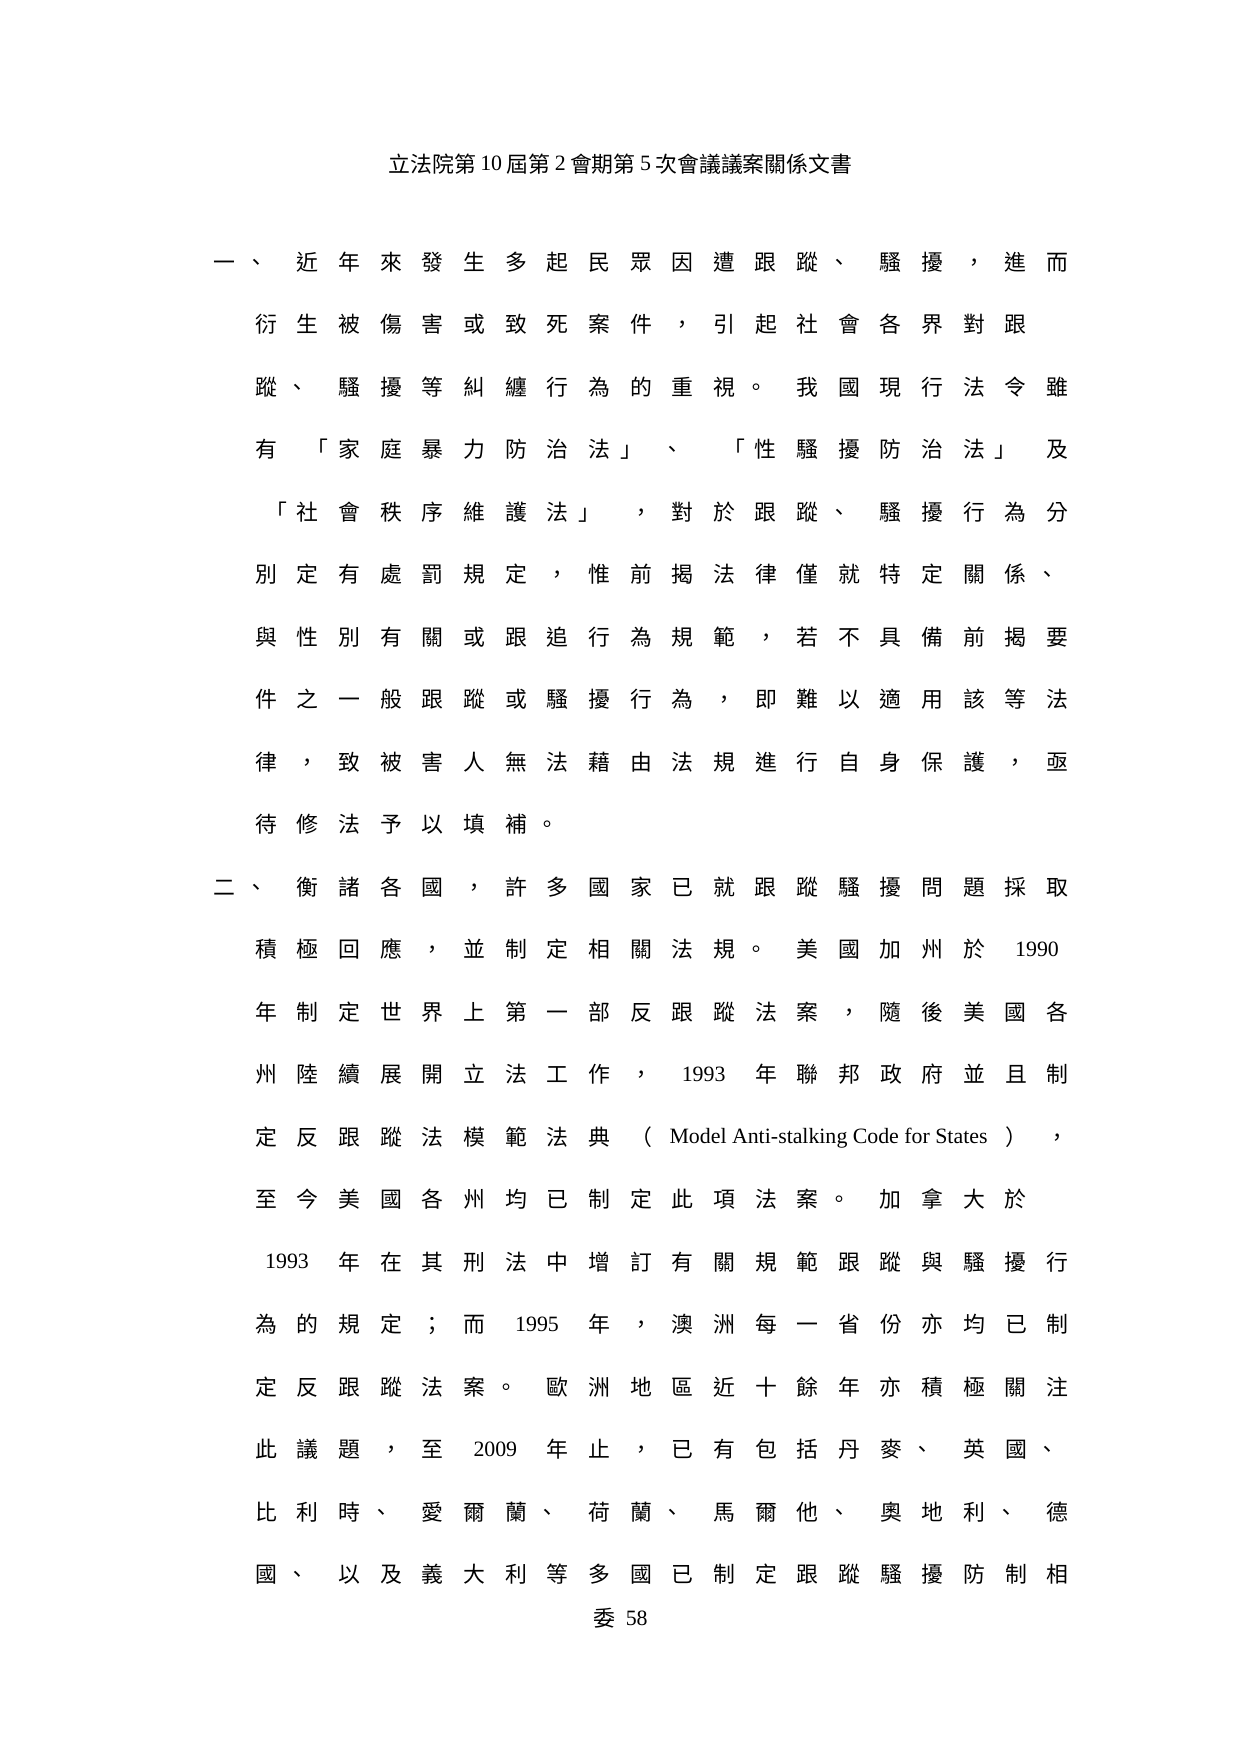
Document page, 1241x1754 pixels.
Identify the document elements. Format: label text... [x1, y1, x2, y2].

text 一、近年來發生多起民眾因遭跟蹤、騷擾，進而衍生被傷害或致死案件，引起社會各界對跟蹤、騷擾等糾纏行為的重視。我國現行法令雖有「家庭暴力防治法」、「性騷擾防治法」及「社會秩序維護法」，對於跟蹤、騷擾行為分別定有處罰規定，惟前揭法律僅就特定關係、與性別有關或跟追行為規範，若不具備前揭要件之一般跟蹤或騷擾行為，即難以適用該等法律，致被害人無法藉由法規進行自身保護，亟待修法予以填補。 [184, 219, 1078, 844]
text 二、衡諸各國，許多國家已就跟蹤騷擾問題採取積極回應，並制定相關法規。美國加州於1990年制定世界上第一部反跟蹤法案，隨後美國各州陸續展開立法工作，1993年聯邦政府並且制定反跟蹤法模範法典（Model Anti-stalking Code for States），至今美國各州均已制定此項法案。加拿大於1993年在其刑法中增訂有關規範跟蹤與騷擾行為的規定；而1995年，澳洲每一省份亦均已制定反跟蹤法案。歐洲地區近十餘年亦積極關注此議題，至2009年止，已有包括丹麥、英國、比利時、愛爾蘭、荷蘭、馬爾他、奧地利、德國、以及義大利等多國已制定跟蹤騷擾防制相 [184, 844, 1078, 1594]
